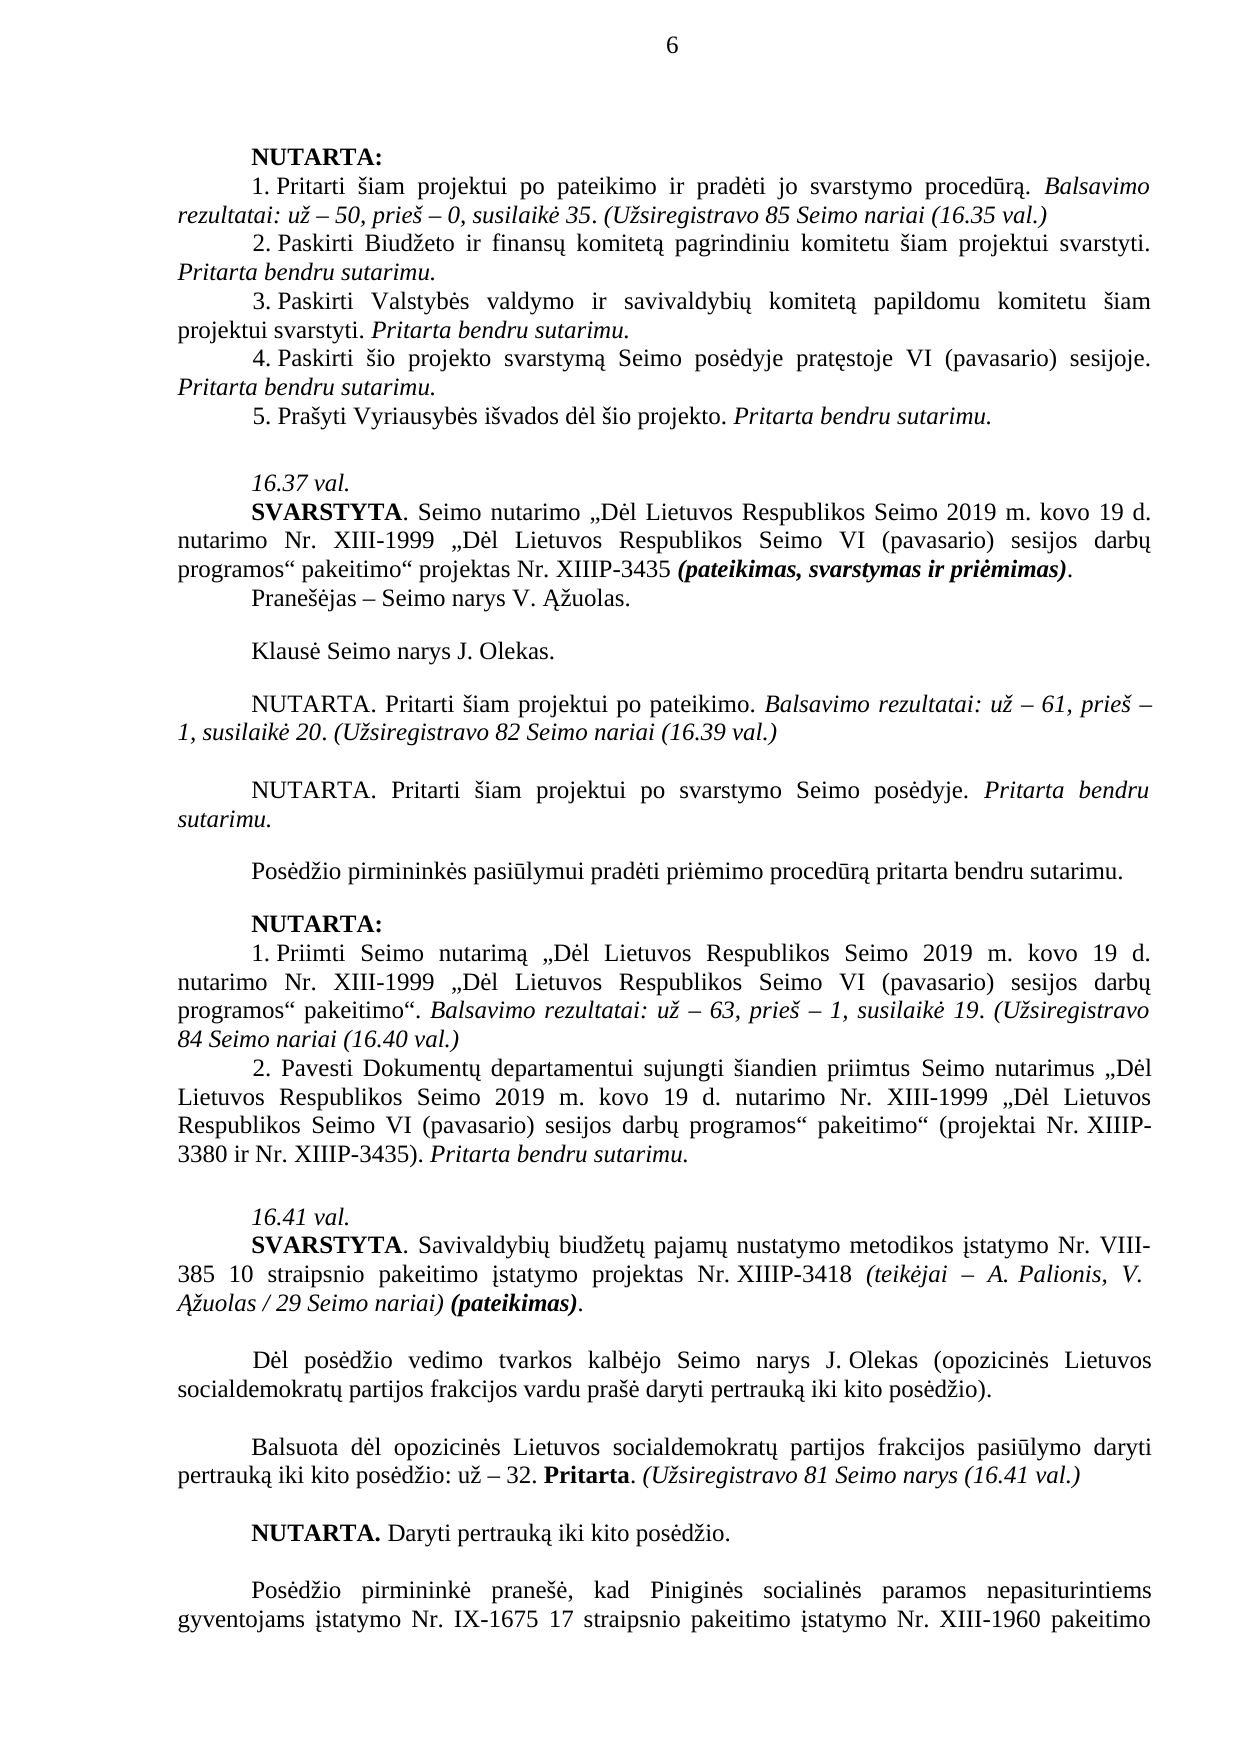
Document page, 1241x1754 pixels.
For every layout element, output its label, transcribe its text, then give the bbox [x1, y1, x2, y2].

text 2. Pavesti Dokumentų departamentui sujungti šiandien priimtus Seimo nutarimus „Dėl Lietuvos Respublikos Seimo 2019 m. kovo 19 d. nutarimo Nr. XIII-1999 „Dėl Lietuvos Respublikos Seimo VI (pavasario) sesijos darbų programos“ pakeitimo“ (projektai Nr. XIIIP-3380 ir Nr. XIIIP-3435). Pritarta bendru sutarimu. [177, 1053, 1152, 1168]
text 16.37 val. [177, 468, 1152, 497]
text NUTARTA: [177, 142, 1152, 171]
text NUTARTA. Pritarti šiam projektui po pateikimo. Balsavimo rezultatai: už – 61, prieš – 1, susilaikė 20. (Užsiregistravo 82 Seimo nariai (16.39 val.) [177, 689, 1152, 746]
text Posėdžio pirmininkė pranešė, kad Piniginės socialinės paramos nepasiturintiems gyventojams įstatymo Nr. IX-1675 17 straipsnio pakeitimo įstatymo Nr. XIII-1960 pakeitimo [177, 1575, 1152, 1633]
text 3. Paskirti Valstybės valdymo ir savivaldybių komitetą papildomu komitetu šiam projektui svarstyti. Pritarta bendru sutarimu. [177, 286, 1152, 343]
text NUTARTA. Daryti pertrauką iki kito posėdžio. [177, 1518, 1152, 1547]
text SVARSTYTA. Seimo nutarimo „Dėl Lietuvos Respublikos Seimo 2019 m. kovo 19 d. nutarimo Nr. XIII-1999 „Dėl Lietuvos Respublikos Seimo VI (pavasario) sesijos darbų programos“ pakeitimo“ projektas Nr. XIIIP-3435 (pateikimas, svarstymas ir priėmimas). [177, 497, 1152, 583]
text 2. Paskirti Biudžeto ir finansų komitetą pagrindiniu komitetu šiam projektui svarstyti. Pritarta bendru sutarimu. [177, 228, 1152, 286]
text 1. Priimti Seimo nutarimą „Dėl Lietuvos Respublikos Seimo 2019 m. kovo 19 d. nutarimo Nr. XIII-1999 „Dėl Lietuvos Respublikos Seimo VI (pavasario) sesijos darbų programos“ pakeitimo“. Balsavimo rezultatai: už – 63, prieš – 1, susilaikė 19. (Užsiregistravo 84 Seimo nariai (16.40 val.) [177, 938, 1152, 1053]
text 5. Prašyti Vyriausybės išvados dėl šio projekto. Pritarta bendru sutarimu. [177, 401, 1152, 430]
text Posėdžio pirmininkės pasiūlymui pradėti priėmimo procedūrą pritarta bendru sutarimu. [177, 856, 1152, 885]
text 1. Pritarti šiam projektui po pateikimo ir pradėti jo svarstymo procedūrą. Balsavimo rezultatai: už – 50, prieš – 0, susilaikė 35. (Užsiregistravo 85 Seimo nariai (16.35 val.) [177, 171, 1152, 228]
text NUTARTA: [177, 909, 1152, 938]
text Dėl posėdžio vedimo tvarkos kalbėjo Seimo narys J. Olekas (opozicinės Lietuvos socialdemokratų partijos frakcijos vardu prašė daryti pertrauką iki kito posėdžio). [177, 1345, 1152, 1403]
text 4. Paskirti šio projekto svarstymą Seimo posėdyje pratęstoje VI (pavasario) sesijoje. Pritarta bendru sutarimu. [177, 343, 1152, 401]
text SVARSTYTA. Savivaldybių biudžetų pajamų nustatymo metodikos įstatymo Nr. VIII-385 10 straipsnio pakeitimo įstatymo projektas Nr. XIIIP-3418 (teikėjai – A. Palionis, V. Ąžuolas / 29 Seimo nariai) (pateikimas). [177, 1230, 1152, 1317]
text 16.41 val. [177, 1202, 1152, 1230]
text Balsuota dėl opozicinės Lietuvos socialdemokratų partijos frakcijos pasiūlymo daryti pertrauką iki kito posėdžio: už – 32. Pritarta. (Užsiregistravo 81 Seimo narys (16.41 val.) [177, 1432, 1152, 1489]
text NUTARTA. Pritarti šiam projektui po svarstymo Seimo posėdyje. Pritarta bendru sutarimu. [177, 775, 1152, 832]
text Pranešėjas – Seimo narys V. Ąžuolas. [177, 583, 1152, 612]
text Klausė Seimo narys J. Olekas. [177, 636, 1152, 664]
